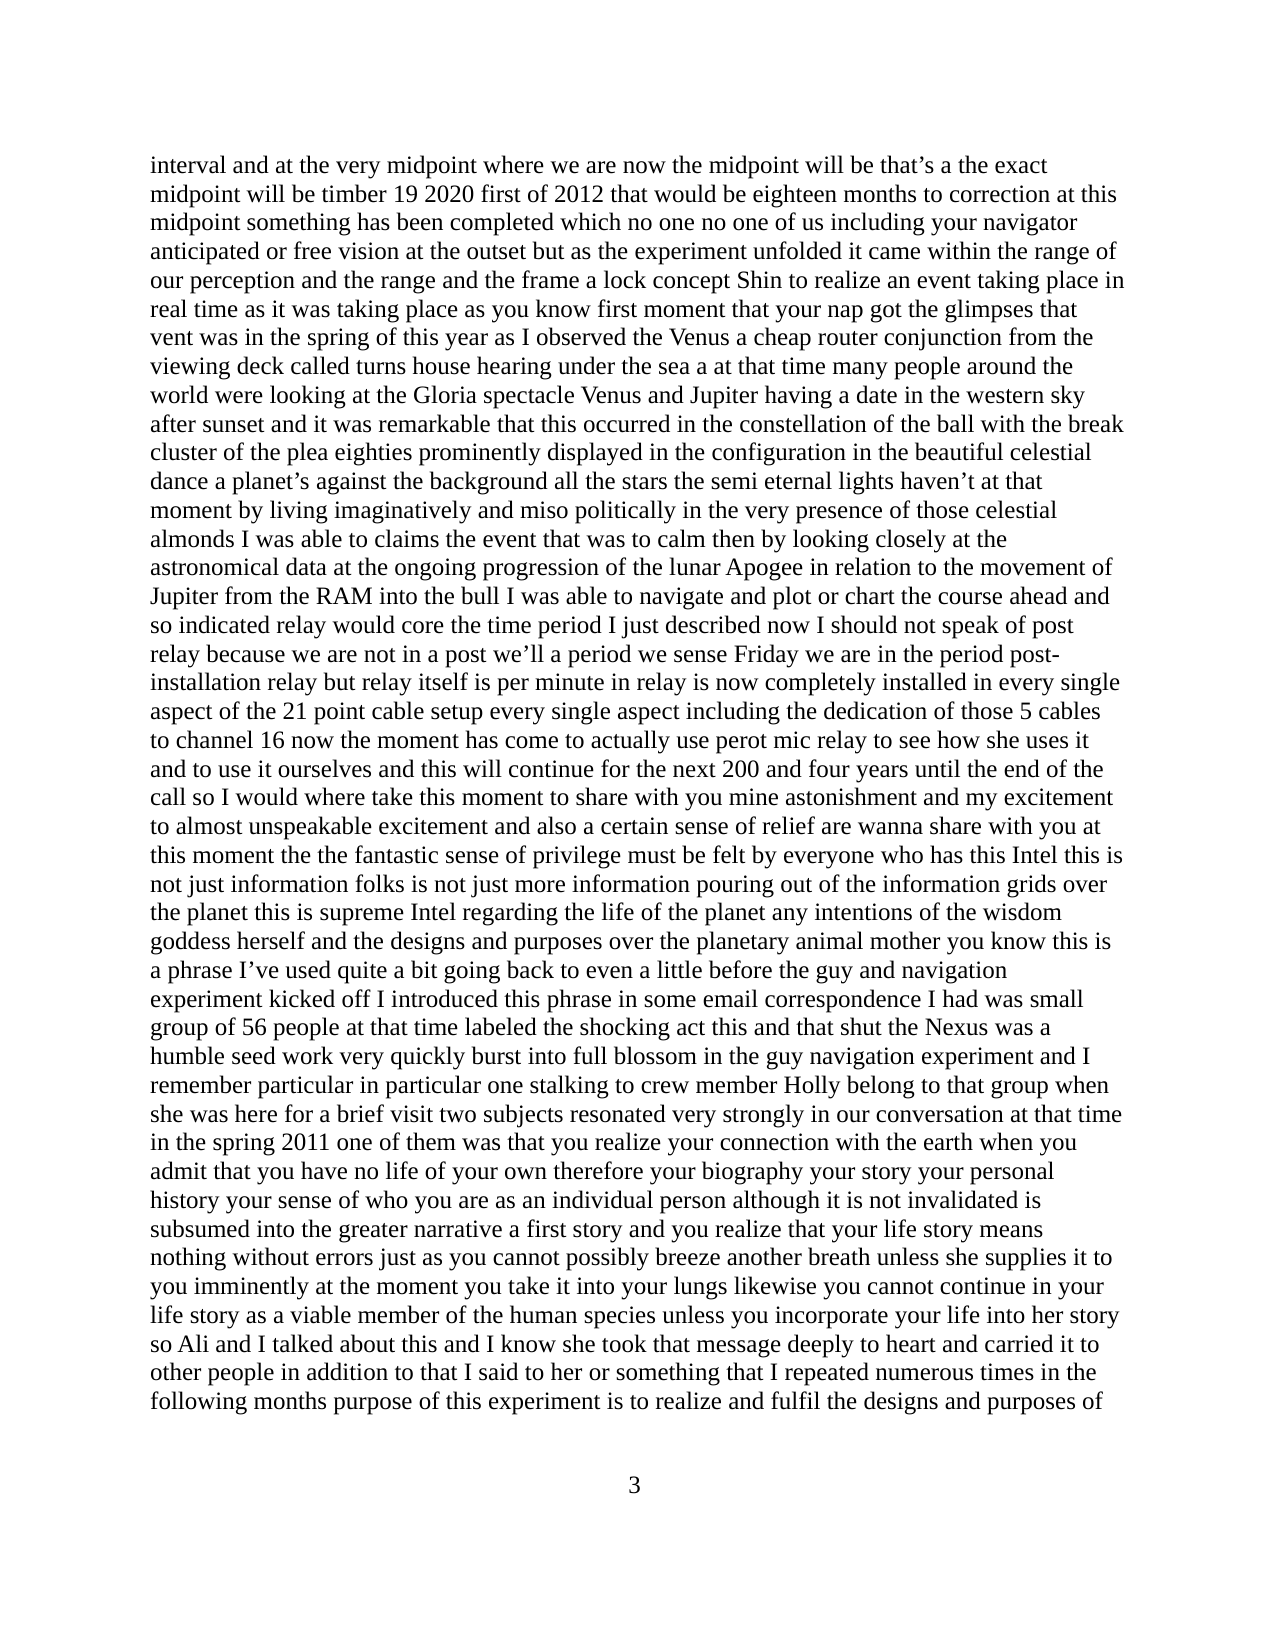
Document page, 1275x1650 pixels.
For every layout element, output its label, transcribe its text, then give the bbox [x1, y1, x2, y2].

text interval and at the very midpoint where we are now the midpoint will be that’s a the exact midpoint will be timber 19 2020 first of 2012 that would be eighteen months to correction at this midpoint something has been completed which no one no one of us including your navigator anticipated or free vision at the outset but as the experiment unfolded it came within the range of our perception and the range and the frame a lock concept Shin to realize an event taking place in real time as it was taking place as you know first moment that your nap got the glimpses that vent was in the spring of this year as I observed the Venus a cheap router conjunction from the viewing deck called turns house hearing under the sea a at that time many people around the world were looking at the Gloria spectacle Venus and Jupiter having a date in the western sky after sunset and it was remarkable that this occurred in the constellation of the ball with the break cluster of the plea eighties prominently displayed in the configuration in the beautiful celestial dance a planet’s against the background all the stars the semi eternal lights haven’t at that moment by living imaginatively and miso politically in the very presence of those celestial almonds I was able to claims the event that was to calm then by looking closely at the astronomical data at the ongoing progression of the lunar Apogee in relation to the movement of Jupiter from the RAM into the bull I was able to navigate and plot or chart the course ahead and so indicated relay would core the time period I just described now I should not speak of post relay because we are not in a post we’ll a period we sense Friday we are in the period post-installation relay but relay itself is per minute in relay is now completely installed in every single aspect of the 21 point cable setup every single aspect including the dedication of those 5 cables to channel 16 now the moment has come to actually use perot mic relay to see how she uses it and to use it ourselves and this will continue for the next 200 and four years until the end of the call so I would where take this moment to share with you mine astonishment and my excitement to almost unspeakable excitement and also a certain sense of relief are wanna share with you at this moment the the fantastic sense of privilege must be felt by everyone who has this Intel this is not just information folks is not just more information pouring out of the information grids over the planet this is supreme Intel regarding the life of the planet any intentions of the wisdom goddess herself and the designs and purposes over the planetary animal mother you know this is a phrase I’ve used quite a bit going back to even a little before the guy and navigation experiment kicked off I introduced this phrase in some email correspondence I had was small group of 56 people at that time labeled the shocking act this and that shut the Nexus was a humble seed work very quickly burst into full blossom in the guy navigation experiment and I remember particular in particular one stalking to crew member Holly belong to that group when she was here for a brief visit two subjects resonated very strongly in our conversation at that time in the spring 2011 one of them was that you realize your connection with the earth when you admit that you have no life of your own therefore your biography your story your personal history your sense of who you are as an individual person although it is not invalidated is subsumed into the greater narrative a first story and you realize that your life story means nothing without errors just as you cannot possibly breeze another breath unless she supplies it to you imminently at the moment you take it into your lungs likewise you cannot continue in your life story as a viable member of the human species unless you incorporate your life into her story so Ali and I talked about this and I know she took that message deeply to heart and carried it to other people in addition to that I said to her or something that I repeated numerous times in the following months purpose of this experiment is to realize and fulfil the designs and purposes of [150, 150, 1125, 1415]
